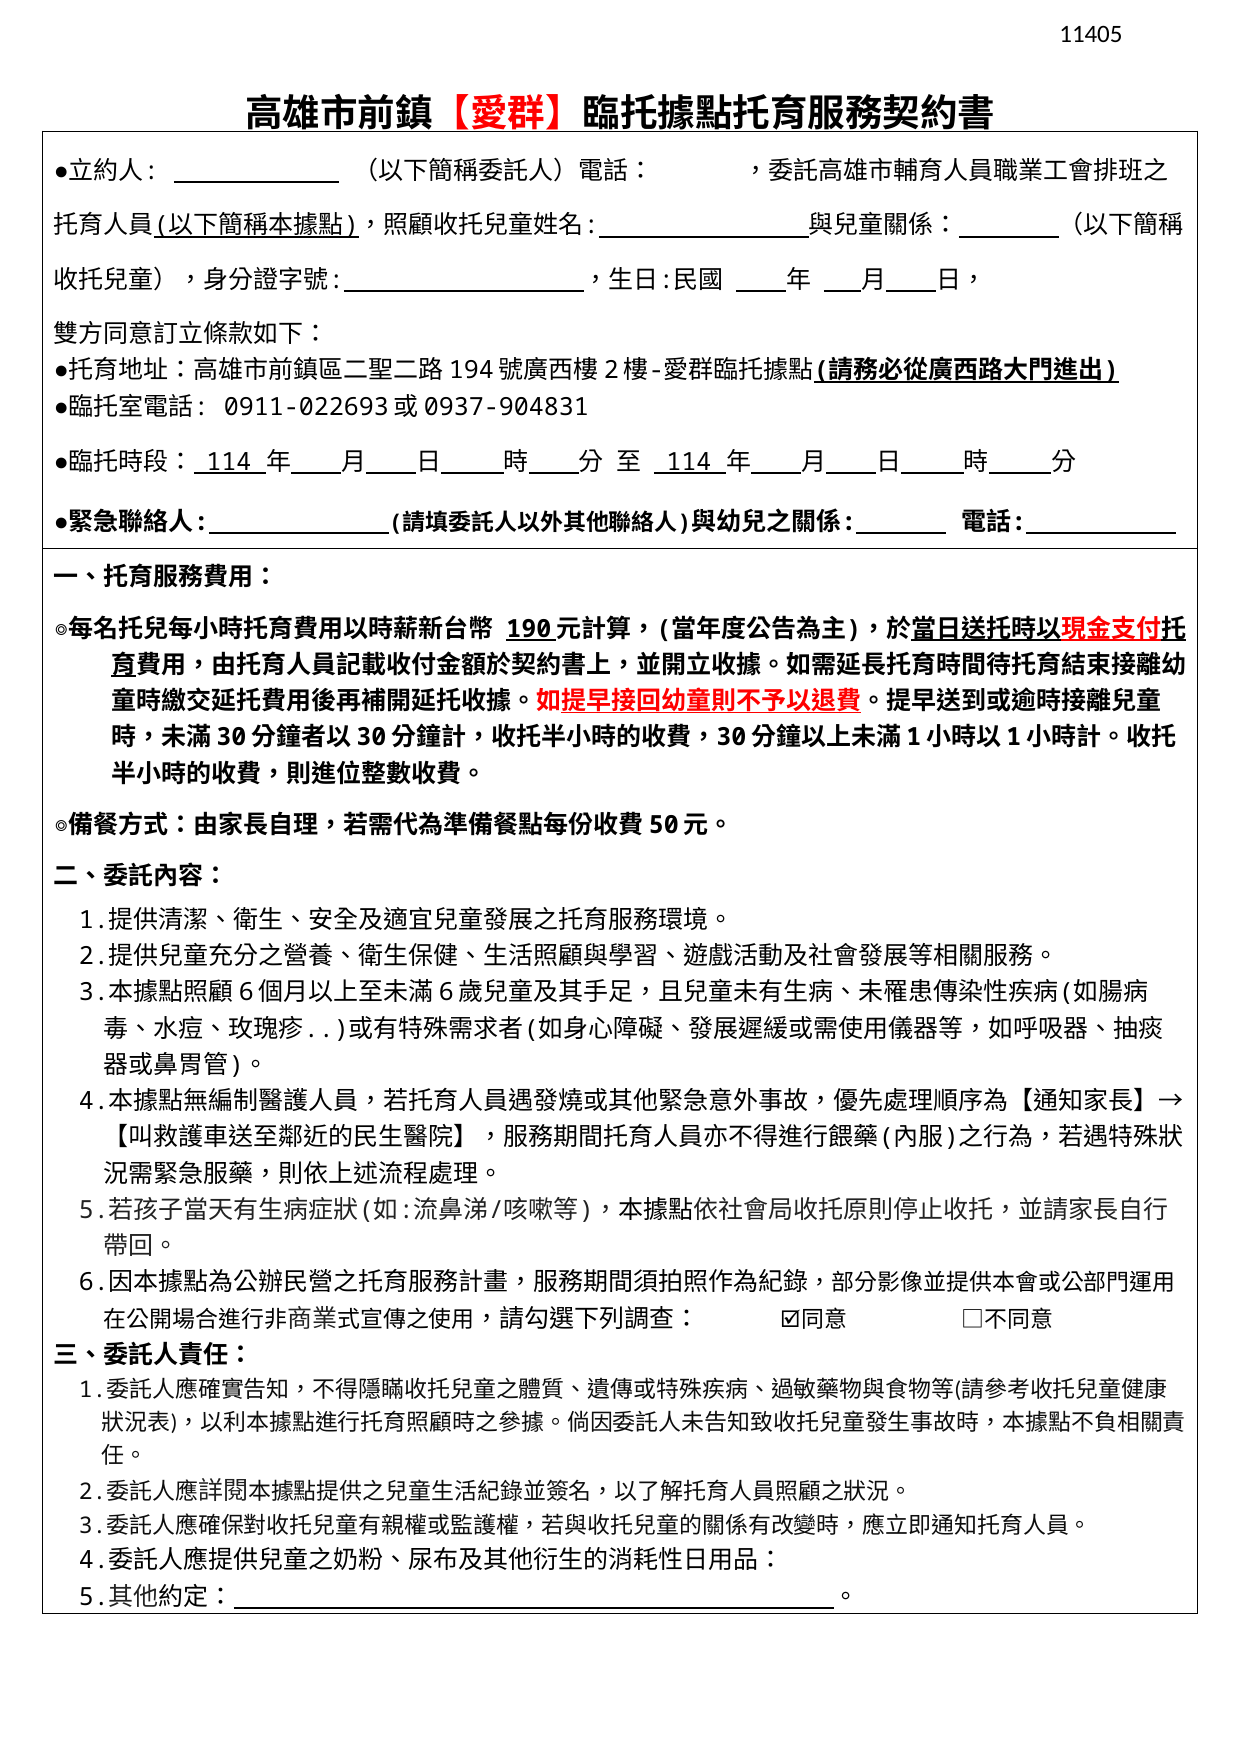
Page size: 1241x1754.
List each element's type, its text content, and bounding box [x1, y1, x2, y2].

table_cell 一、托育服務費用： ◎每名托兒每小時托育費用以時薪新台幣 190元計算，(當年度公告為主)，於當日送托時以現金支付托育費用，由托育人員記載收付金額於契約書上，並開立收據。如需延長托育時間待托育結束接離幼童時繳交延托費用後再補開延托收據。如提早接回幼童則不予以退費。提早送到或逾時接離兒童時，未滿30分鐘者以30分鐘計，收托半小時的收費，30分鐘以上未滿1小時以1小時計。收托半小時的收費，則進位整數收費。 ◎備餐方式：由家長自理，若需代為準備餐點每份收費50元。 二、委託內容： 1.提供清潔、衛生、安全及適宜兒童發展之托育服務環境。 2.提供兒童充分之營養、衛生保健、生活照顧與學習、遊戲活動及社會發展等相關服務。 3.本據點照顧6個月以上至未滿6歲兒童及其手足，且兒童未有生病、未罹患傳染性疾病(如腸病毒、水痘、玫瑰疹..)或有特殊需求者(如身心障礙、發展遲緩或需使用儀器等，如呼吸器、抽痰器或鼻胃管)。 4.本據點無編制醫護人員，若托育人員遇發燒或其他緊急意外事故，優先處理順序為【通知家長】→【叫救護車送至鄰近的民生醫院】，服務期間托育人員亦不得進行餵藥(內服)之行為，若遇特殊狀況需緊急服藥，則依上述流程處理。 5.若孩子當天有生病症狀(如:流鼻涕/咳嗽等)，本據點依社會局收托原則停止收托，並請家長自行帶回。 6.因本據點為公辦民營之托育服務計畫，服務期間須拍照作為紀錄，部分影像並提供本會或公部門運用在公開場合進行非商業式宣傳之使用，請勾選下列調查： 同意 □不同意 三、委託人責任： 1.委託人應確實告知，不得隱瞞收托兒童之體質、遺傳或特殊疾病、過敏藥物與食物等(請參考收托兒童健康狀況表)，以利本據點進行托育照顧時之參據。倘因委託人未告知致收托兒童發生事故時，本據點不負相關責任。 2.委託人應詳閱本據點提供之兒童生活紀錄並簽名，以了解托育人員照顧之狀況。 3.委託人應確保對收托兒童有親權或監護權，若與收托兒童的關係有改變時，應立即通知托育人員。 4.委託人應提供兒童之奶粉、尿布及其他衍生的消耗性日用品： 5.其他約定： 。 [43, 549, 1197, 1612]
table_header ●立約人: （以下簡稱委託人）電話： ，委託高雄市輔育人員職業工會排班之托育人員(以下簡稱本據點)，照顧收托兒童姓名: 與兒童關係： （以下簡稱收托兒童），身分證字號: ，生日:民國 年 月 日， 雙方同意訂立條款如下： ●托育地址：高雄市前鎮區二聖二路194號廣西樓2樓-愛群臨托據點(請務必從廣西路大門進出) ●臨托室電話: 0911-022693或0937-904831 ●臨托時段： 114 年 月 日 時 分 至 114 年 月 日 時 分 ●緊急聯絡人: (請填委託人以外其他聯絡人)與幼兒之關係: 電話: [43, 132, 1197, 548]
text 高雄市前鎮【愛群】臨托據點托育服務契約書 [59, 68, 1181, 131]
